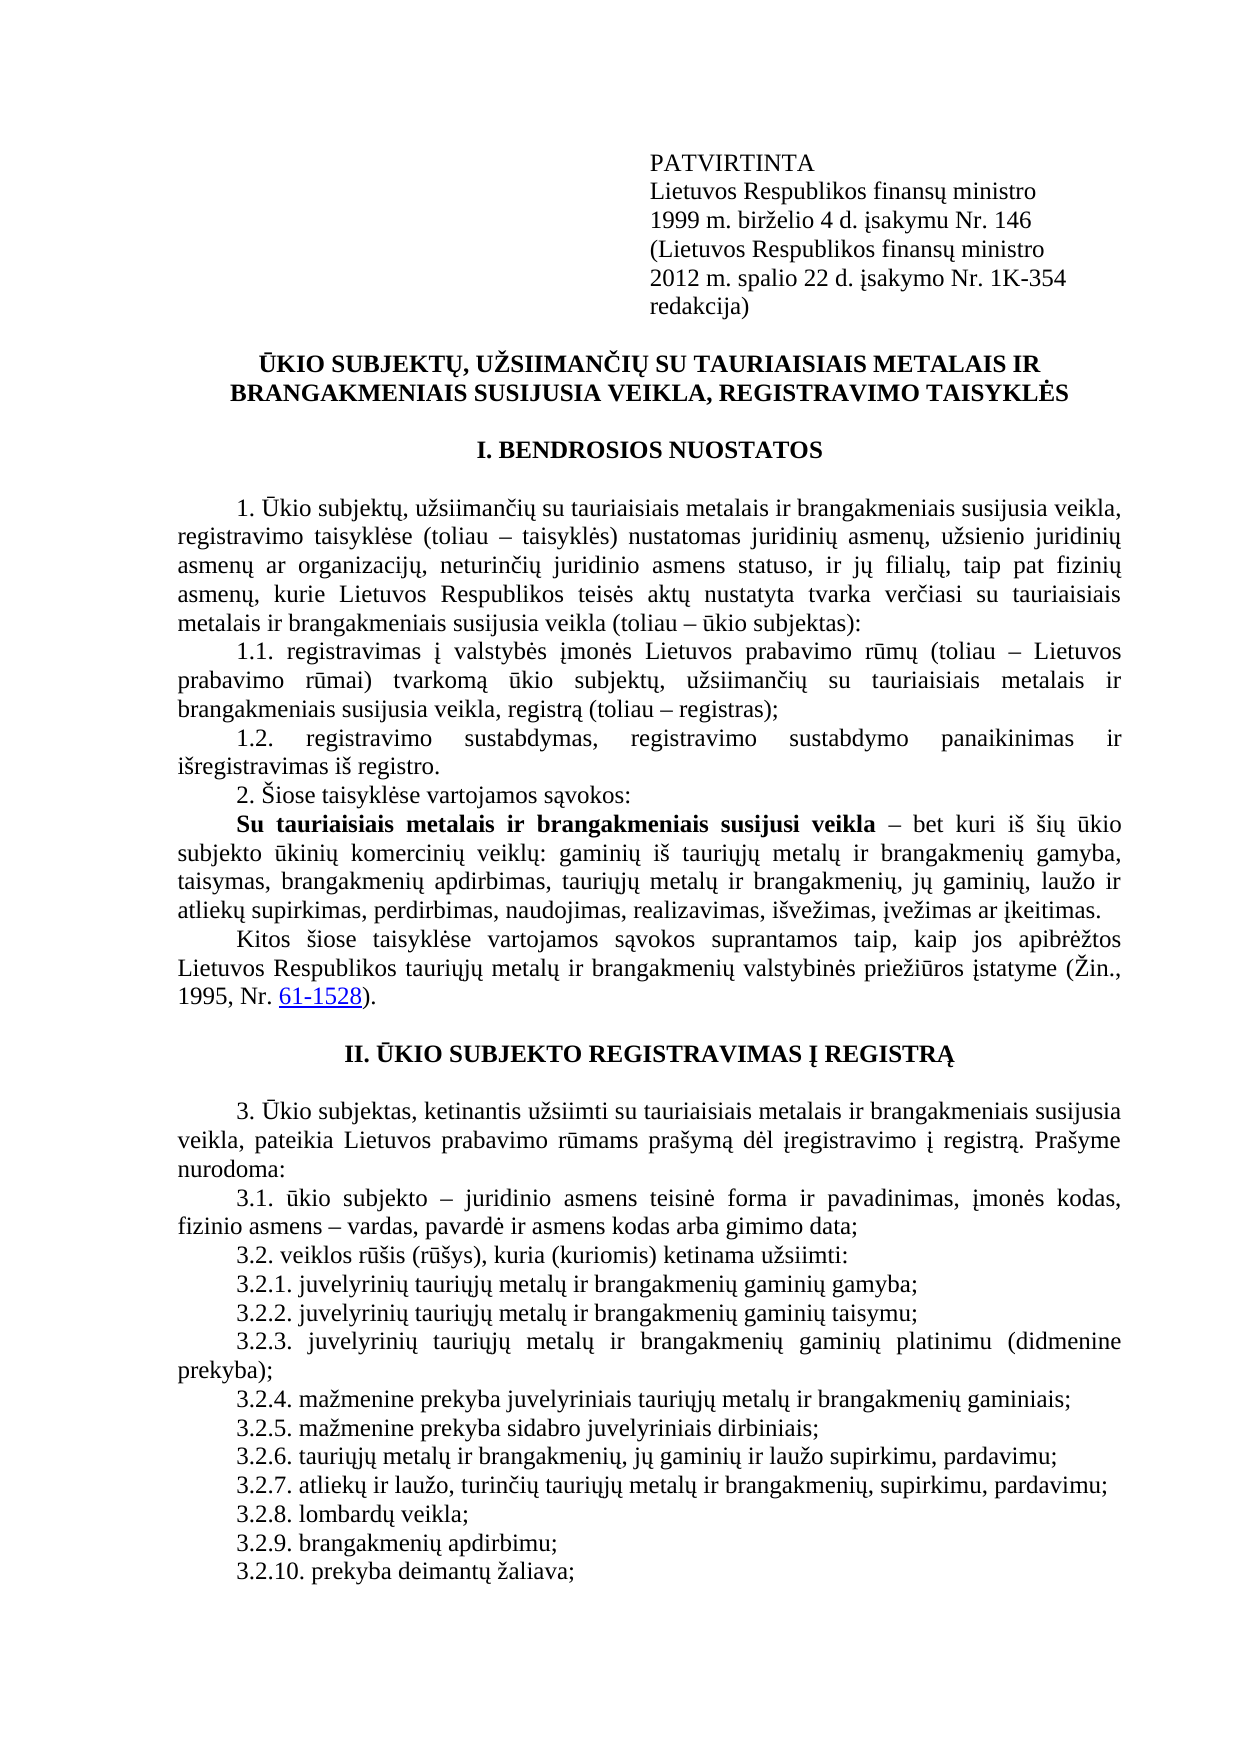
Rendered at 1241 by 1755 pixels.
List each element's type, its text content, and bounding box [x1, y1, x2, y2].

text Su tauriaisiais metalais ir brangakmeniais susijusi veikla – bet kuri iš šių ūkio subjekto ūkinių komercinių veiklų: gaminių iš tauriųjų metalų ir brangakmenių gamyba, taisymas, brangakmenių apdirbimas, tauriųjų metalų ir brangakmenių, jų gaminių, laužo ir atliekų supirkimas, perdirbimas, naudojimas, realizavimas, išvežimas, įvežimas ar įkeitimas. [177, 809, 1122, 924]
text 3.2.8. lombardų veikla; [177, 1499, 1122, 1528]
text 3.2.9. brangakmenių apdirbimu; [177, 1528, 1122, 1556]
text 3.2.1. juvelyrinių tauriųjų metalų ir brangakmenių gaminių gamyba; [177, 1269, 1122, 1298]
text redakcija) [649, 291, 1122, 320]
text 1999 m. birželio 4 d. įsakymu Nr. 146 [649, 205, 1122, 234]
text 3.2.4. mažmenine prekyba juvelyriniais tauriųjų metalų ir brangakmenių gaminiais; [177, 1384, 1122, 1413]
text 2012 m. spalio 22 d. įsakymo Nr. 1K-354 [649, 263, 1122, 291]
text 1. Ūkio subjektų, užsiimančių su tauriaisiais metalais ir brangakmeniais susijusia veikla, registravimo taisyklėse (toliau – taisyklės) nustatomas juridinių asmenų, užsienio juridinių asmenų ar organizacijų, neturinčių juridinio asmens statuso, ir jų filialų, taip pat fizinių asmenų, kurie Lietuvos Respublikos teisės aktų nustatyta tvarka verčiasi su tauriaisiais metalais ir brangakmeniais susijusia veikla (toliau – ūkio subjektas): [177, 493, 1122, 636]
text I. BENDROSIOS NUOSTATOS [177, 435, 1122, 464]
text 3.2.5. mažmenine prekyba sidabro juvelyriniais dirbiniais; [177, 1413, 1122, 1441]
text II. ŪKIO SUBJEKTO REGISTRAVIMAS Į registrĄ [177, 1039, 1122, 1068]
text (Lietuvos Respublikos finansų ministro [649, 234, 1122, 263]
text 1.2. registravimo sustabdymas, registravimo sustabdymo panaikinimas ir išregistravimas iš registro. [177, 723, 1122, 780]
text 3.2. veiklos rūšis (rūšys), kuria (kuriomis) ketinama užsiimti: [177, 1240, 1122, 1269]
text 3.2.10. prekyba deimantų žaliava; [177, 1556, 1122, 1585]
text 3.2.7. atliekų ir laužo, turinčių tauriųjų metalų ir brangakmenių, supirkimu, pardavimu; [177, 1470, 1122, 1499]
text 3.2.3. juvelyrinių tauriųjų metalų ir brangakmenių gaminių platinimu (didmenine prekyba); [177, 1326, 1122, 1384]
text 3.2.6. tauriųjų metalų ir brangakmenių, jų gaminių ir laužo supirkimu, pardavimu; [177, 1441, 1122, 1470]
text Lietuvos Respublikos finansų ministro [649, 176, 1122, 205]
text 2. Šiose taisyklėse vartojamos sąvokos: [177, 780, 1122, 809]
text ŪKIO SUBJEKTŲ, UŽSIIMANČIŲ SU TAURIAISIAIS METALAIS IR BRANGAKMENIAIS SUSIJUSIA VEIKLA, REGISTRAVIMO TAISYKLĖS [177, 349, 1122, 406]
text PATVIRTINTA [649, 148, 1122, 176]
text 3.1. ūkio subjekto – juridinio asmens teisinė forma ir pavadinimas, įmonės kodas, fizinio asmens – vardas, pavardė ir asmens kodas arba gimimo data; [177, 1183, 1122, 1240]
text Kitos šiose taisyklėse vartojamos sąvokos suprantamos taip, kaip jos apibrėžtos Lietuvos Respublikos tauriųjų metalų ir brangakmenių valstybinės priežiūros įstatyme (Žin., 1995, Nr. 61-1528). [177, 924, 1122, 1010]
text 1.1. registravimas į valstybės įmonės Lietuvos prabavimo rūmų (toliau – Lietuvos prabavimo rūmai) tvarkomą ūkio subjektų, užsiimančių su tauriaisiais metalais ir brangakmeniais susijusia veikla, registrą (toliau – registras); [177, 636, 1122, 723]
text 3. Ūkio subjektas, ketinantis užsiimti su tauriaisiais metalais ir brangakmeniais susijusia veikla, pateikia Lietuvos prabavimo rūmams prašymą dėl įregistravimo į registrą. Prašyme nurodoma: [177, 1096, 1122, 1183]
text 3.2.2. juvelyrinių tauriųjų metalų ir brangakmenių gaminių taisymu; [177, 1298, 1122, 1326]
